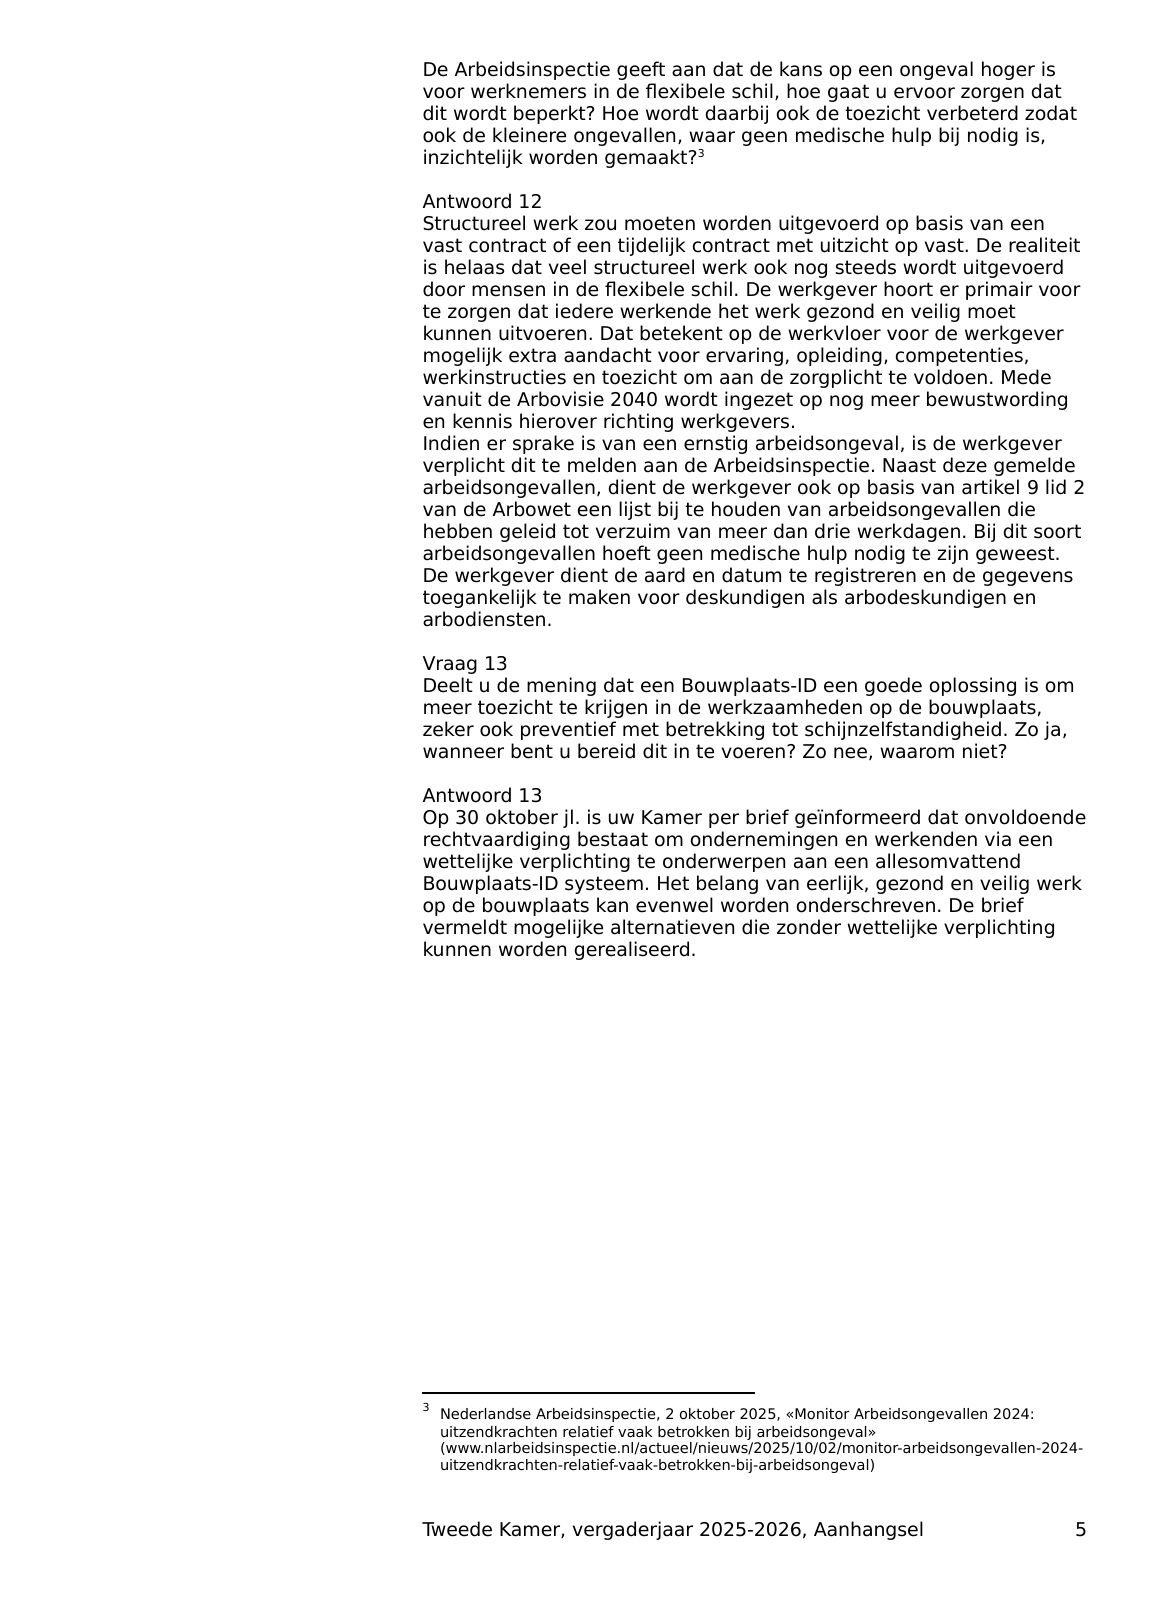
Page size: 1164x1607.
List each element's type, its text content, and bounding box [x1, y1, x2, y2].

text Antwoord 12 [422, 191, 1087, 213]
text Structureel werk zou moeten worden uitgevoerd op basis van een vast contract of een tijdelijk contract met uitzicht op vast. De realiteit is helaas dat veel structureel werk ook nog steeds wordt uitgevoerd door mensen in de flexibele schil. De werkgever hoort er primair voor te zorgen dat iedere werkende het werk gezond en veilig moet kunnen uitvoeren. Dat betekent op de werkvloer voor de werkgever mogelijk extra aandacht voor ervaring, opleiding, competenties, werkinstructies en toezicht om aan de zorgplicht te voldoen. Mede vanuit de Arbovisie 2040 wordt ingezet op nog meer bewustwording en kennis hierover richting werkgevers. [422, 213, 1087, 433]
text Antwoord 13 [422, 785, 1087, 807]
text Deelt u de mening dat een Bouwplaats-ID een goede oplossing is om meer toezicht te krijgen in de werkzaamheden op de bouwplaats, zeker ook preventief met betrekking tot schijnzelfstandigheid. Zo ja, wanneer bent u bereid dit in te voeren? Zo nee, waarom niet? [422, 675, 1087, 763]
text Vraag 13 [422, 653, 1087, 675]
text De Arbeidsinspectie geeft aan dat de kans op een ongeval hoger is voor werknemers in de flexibele schil, hoe gaat u ervoor zorgen dat dit wordt beperkt? Hoe wordt daarbij ook de toezicht verbeterd zodat ook de kleinere ongevallen, waar geen medische hulp bij nodig is, inzichtelijk worden gemaakt? [422, 59, 1087, 169]
text Nederlandse Arbeidsinspectie, 2 oktober 2025, «Monitor Arbeidsongevallen 2024: uitzendkrachten relatief vaak betrokken bij arbeidsongeval» (www.nlarbeidsinspectie.nl/actueel/nieuws/2025/10/02/monitor-arbeidsongevallen-2024-uitzendkrachten-relatief-vaak-betrokken-bij-arbeidsongeval) [422, 1402, 1087, 1474]
text Indien er sprake is van een ernstig arbeidsongeval, is de werkgever verplicht dit te melden aan de Arbeidsinspectie. Naast deze gemelde arbeidsongevallen, dient de werkgever ook op basis van artikel 9 lid 2 van de Arbowet een lijst bij te houden van arbeidsongevallen die hebben geleid tot verzuim van meer dan drie werkdagen. Bij dit soort arbeidsongevallen hoeft geen medische hulp nodig te zijn geweest. De werkgever dient de aard en datum te registreren en de gegevens toegankelijk te maken voor deskundigen als arbodeskundigen en arbodiensten. [422, 433, 1087, 631]
text Op 30 oktober jl. is uw Kamer per brief geïnformeerd dat onvoldoende rechtvaardiging bestaat om ondernemingen en werkenden via een wettelijke verplichting te onderwerpen aan een allesomvattend Bouwplaats-ID systeem. Het belang van eerlijk, gezond en veilig werk op de bouwplaats kan evenwel worden onderschreven. De brief vermeldt mogelijke alternatieven die zonder wettelijke verplichting kunnen worden gerealiseerd. [422, 807, 1087, 961]
